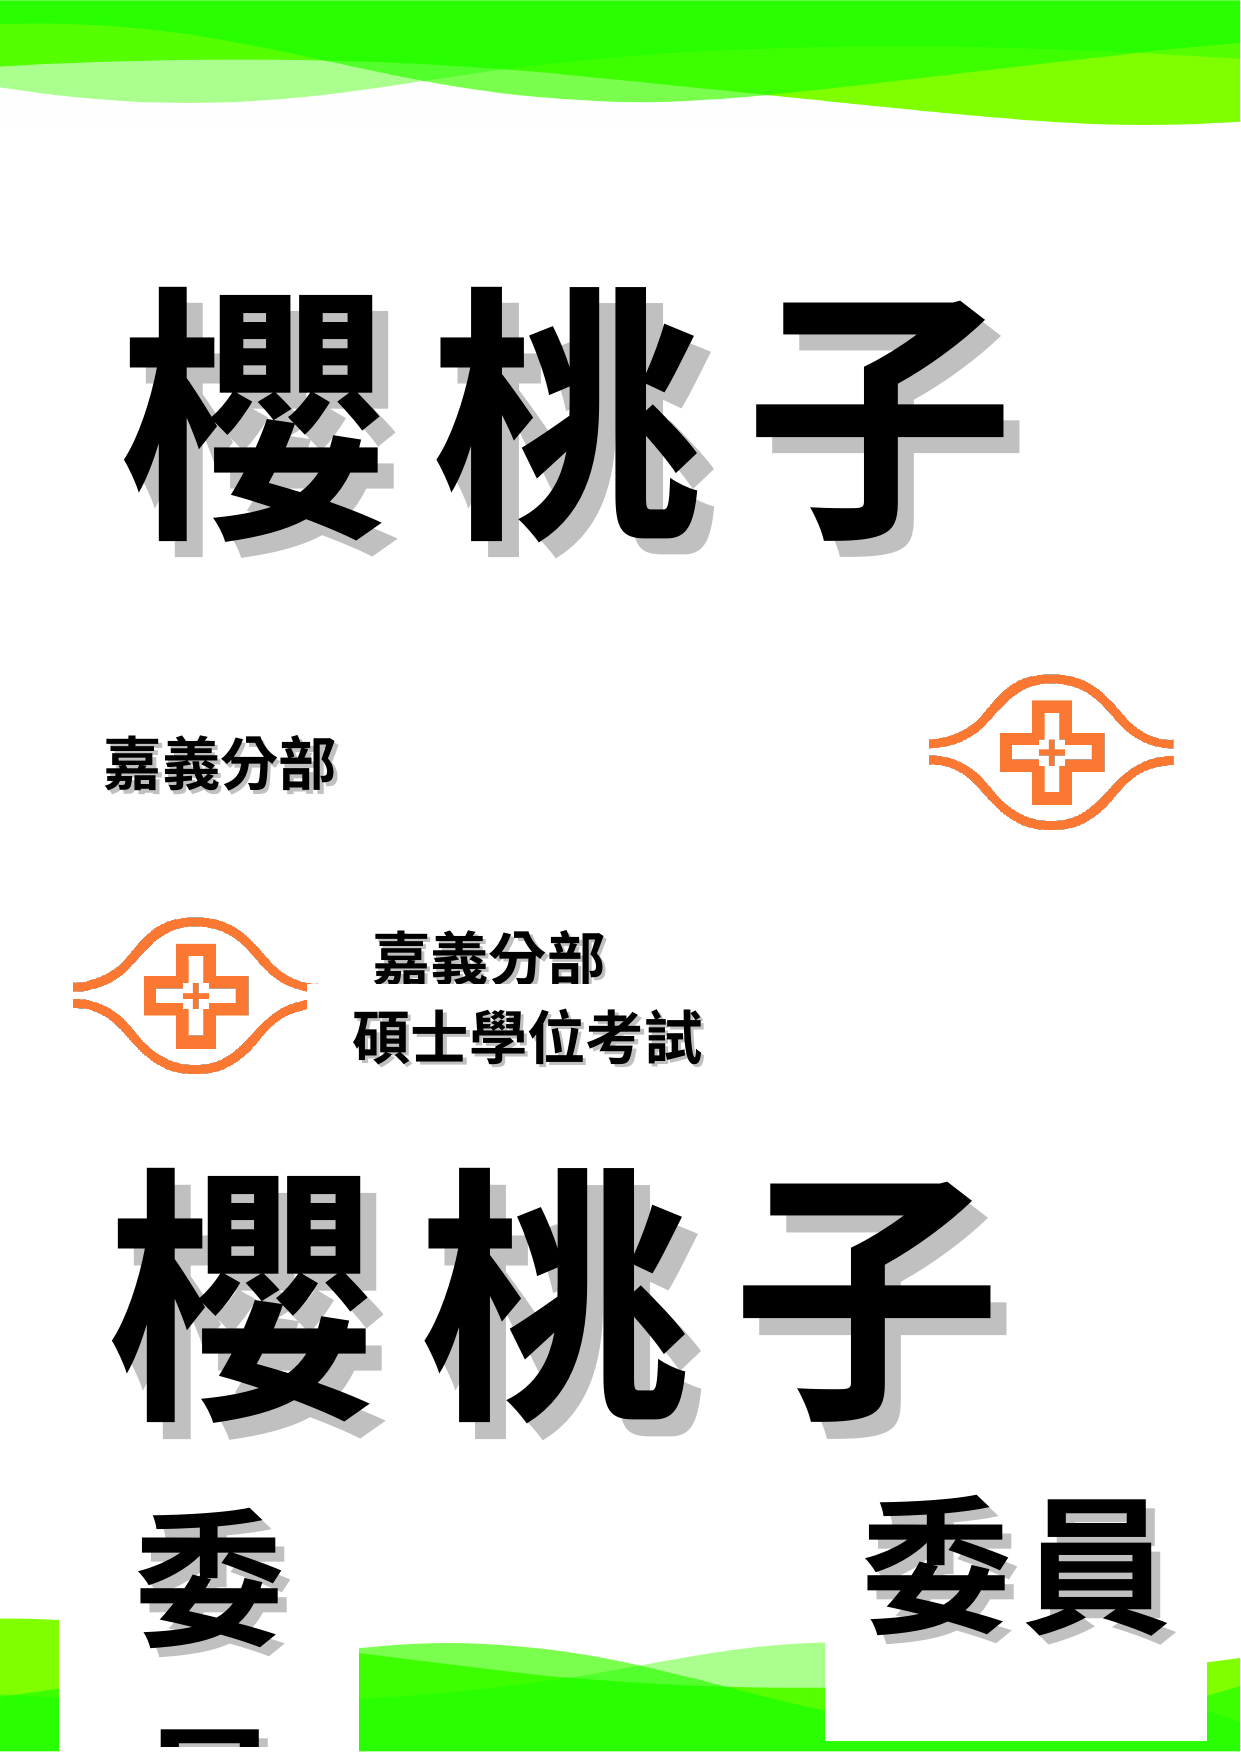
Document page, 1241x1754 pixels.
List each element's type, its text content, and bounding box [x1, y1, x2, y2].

table_cell [59, 367, 1183, 712]
table_cell [359, 1397, 1207, 1741]
text 櫻桃子 [73, 1084, 1037, 1469]
text 委員 [74, 1461, 344, 1746]
table_cell [1012, 713, 1091, 792]
table_cell [508, 938, 532, 952]
table_cell [999, 683, 1107, 711]
table_cell [537, 956, 583, 984]
table_cell [59, 984, 1183, 1397]
table_cell [158, 1053, 231, 1065]
table_cell [249, 1010, 307, 1053]
table_cell [59, 882, 1183, 1053]
table_cell [592, 957, 596, 971]
table_cell [563, 946, 569, 953]
table_header [59, 196, 1183, 596]
table_cell [59, 711, 1183, 882]
table_cell [510, 962, 528, 984]
